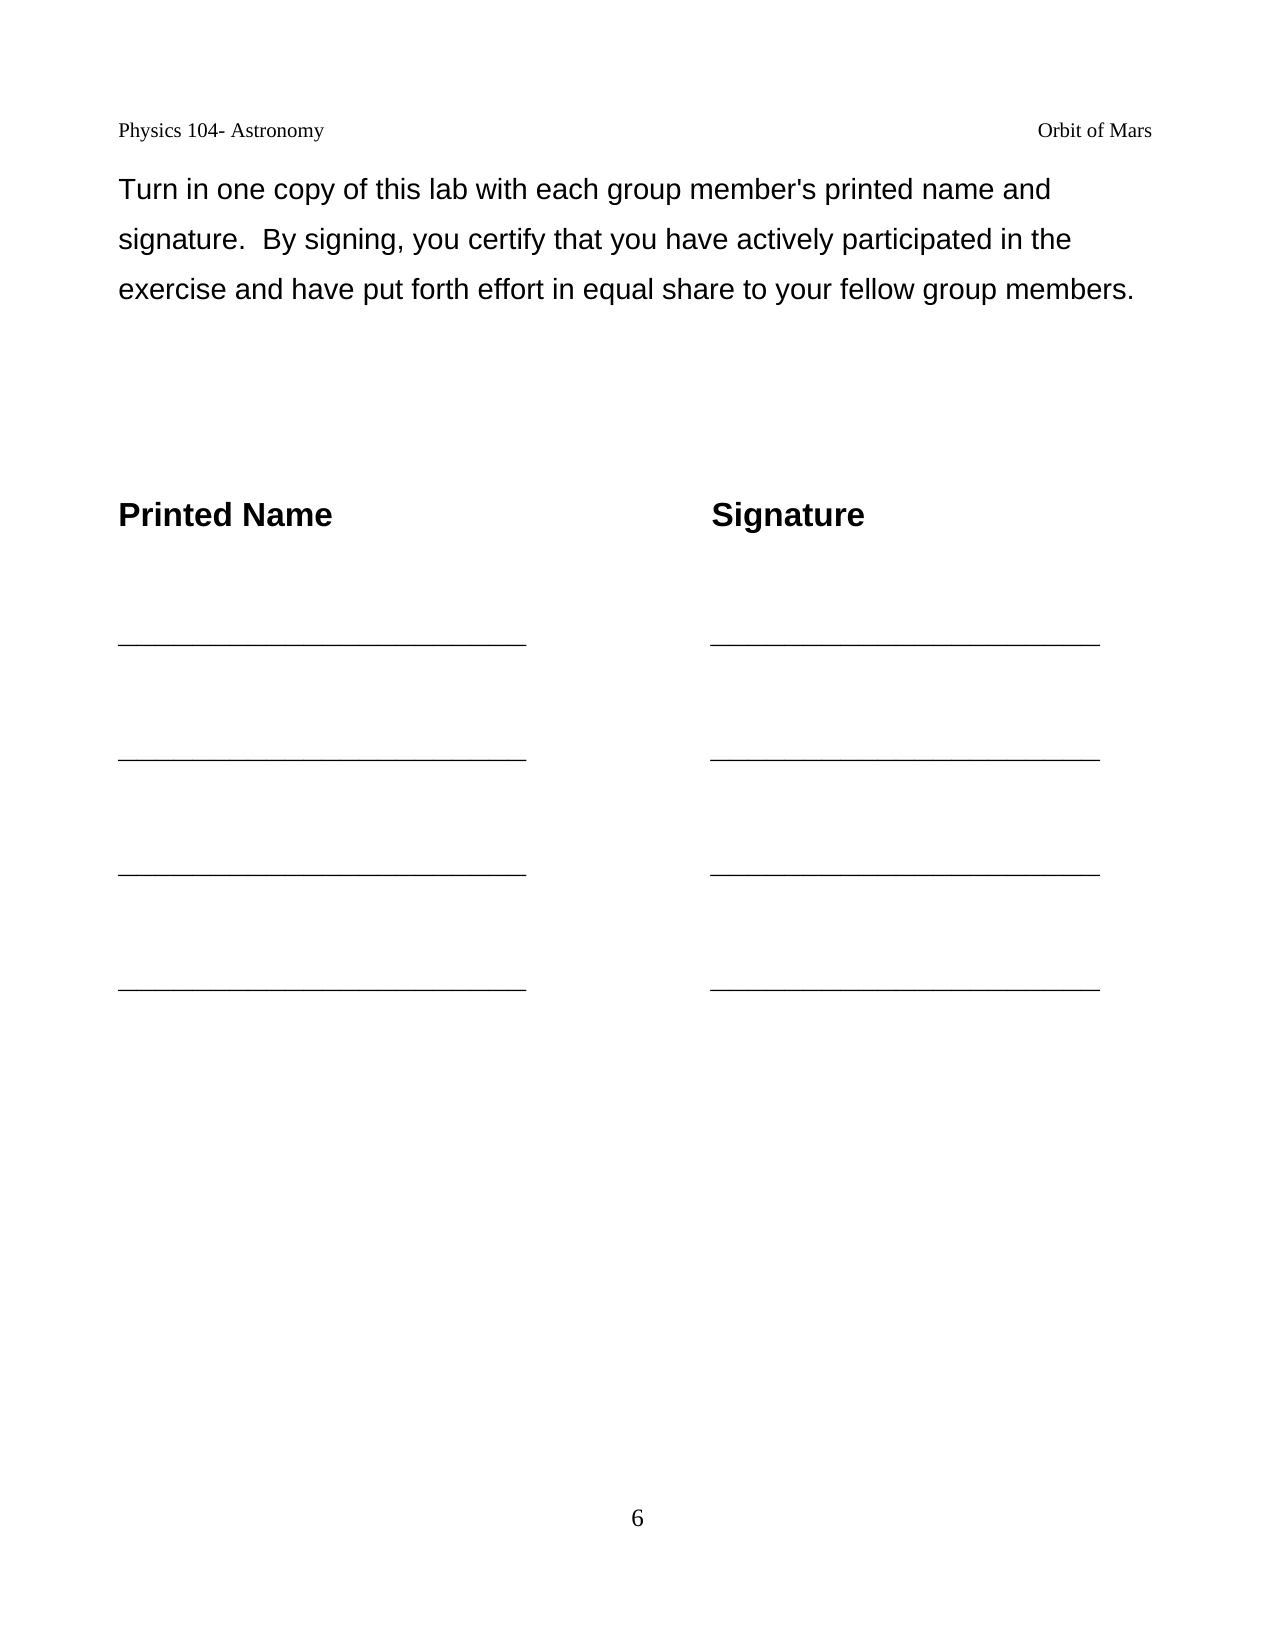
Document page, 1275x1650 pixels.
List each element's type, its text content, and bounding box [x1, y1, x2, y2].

text ______________________ _____________________ [118, 726, 1157, 764]
text Printed Name Signature [118, 495, 1157, 534]
text Turn in one copy of this lab with each group member's printed name and signature. By signing, you certify that you have actively participated in the exercise and have put forth effort in equal share to your fellow group members. [118, 172, 1157, 306]
text ______________________ _____________________ [118, 956, 1157, 995]
text ______________________ _____________________ [118, 841, 1157, 879]
text ______________________ _____________________ [118, 611, 1157, 649]
